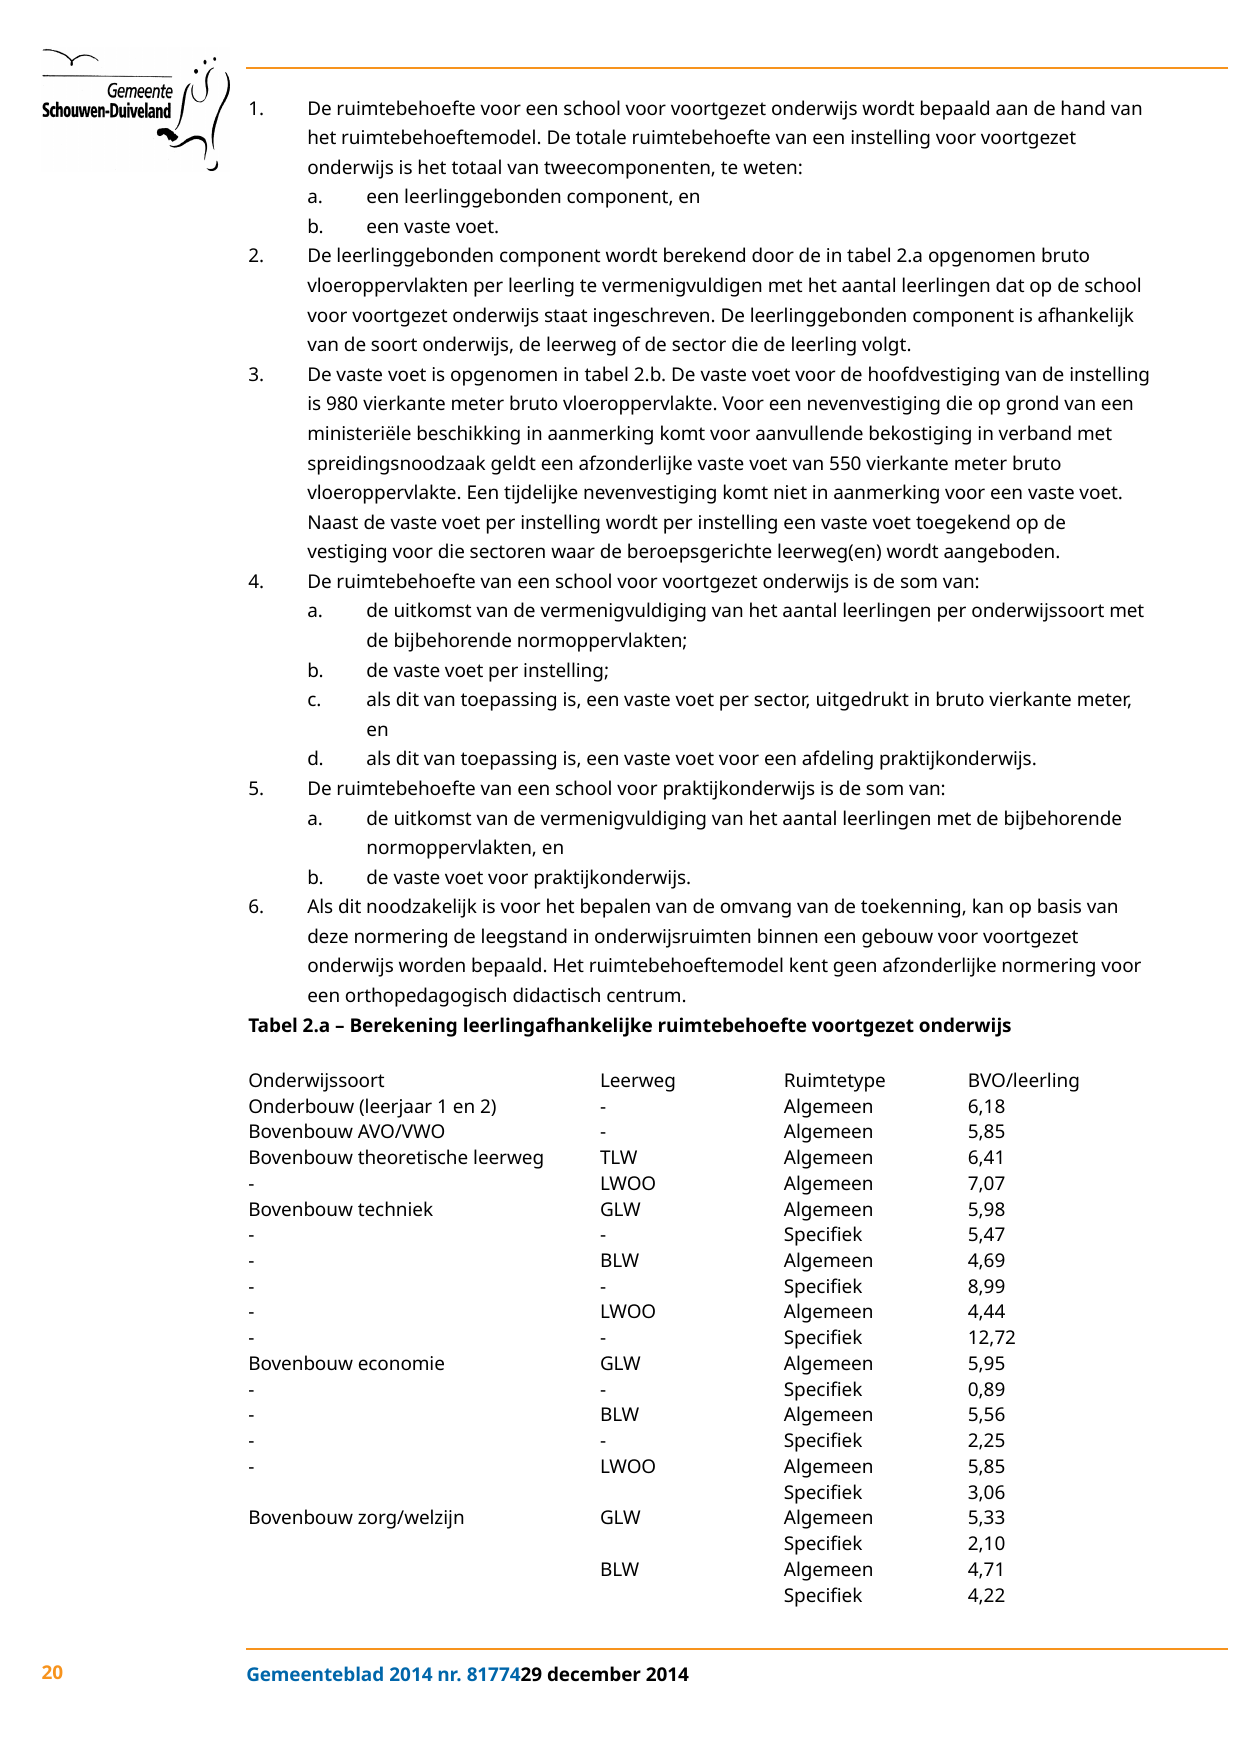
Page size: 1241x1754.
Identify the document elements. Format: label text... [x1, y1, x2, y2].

table_cell Algemeen [784, 1402, 968, 1427]
table_cell 5,85 [968, 1453, 1152, 1479]
table_header BVO/leerling [968, 1067, 1152, 1093]
table_cell TLW [600, 1144, 784, 1170]
table_cell - [248, 1247, 600, 1273]
table_cell GLW [600, 1196, 784, 1222]
table_cell Specifiek [784, 1530, 968, 1556]
table_cell Onderbouw (leerjaar 1 en 2) [248, 1093, 600, 1119]
table_cell BLW [600, 1247, 784, 1273]
list de uitkomst van de vermenigvuldiging van het aantal leerlingen per onderwijssoort met de bijbehorende normoppervlakten; [307, 598, 1152, 653]
table_cell - [600, 1428, 784, 1453]
table_cell Algemeen [784, 1247, 968, 1273]
table_cell Algemeen [784, 1556, 968, 1582]
table_cell Algemeen [784, 1299, 968, 1324]
table_cell Specifiek [784, 1582, 968, 1607]
table_cell Algemeen [784, 1505, 968, 1530]
table_cell Specifiek [784, 1376, 968, 1402]
list de uitkomst van de vermenigvuldiging van het aantal leerlingen met de bijbehorende normoppervlakten, en [307, 805, 1152, 860]
table_cell GLW [600, 1350, 784, 1376]
table_cell Bovenbouw AVO/VWO [248, 1119, 600, 1144]
table_cell Algemeen [784, 1453, 968, 1479]
table_cell Algemeen [784, 1170, 968, 1196]
table_cell 6,41 [968, 1144, 1152, 1170]
table_cell - [248, 1402, 600, 1427]
list de vaste voet per instelling; [307, 657, 1152, 683]
table_cell - [248, 1453, 600, 1479]
table_cell Bovenbouw economie [248, 1350, 600, 1376]
table_cell 5,33 [968, 1505, 1152, 1530]
table_header Onderwijssoort [248, 1067, 600, 1093]
table_cell Specifiek [784, 1428, 968, 1453]
table_cell LWOO [600, 1453, 784, 1479]
list de vaste voet voor praktijkonderwijs. [307, 864, 1152, 890]
list De ruimtebehoefte van een school voor voortgezet onderwijs is de som van: [248, 568, 1152, 594]
table_cell GLW [600, 1505, 784, 1530]
table_cell [600, 1582, 784, 1607]
table_header Leerweg [600, 1067, 784, 1093]
table_cell - [248, 1273, 600, 1299]
table_cell Bovenbouw theoretische leerweg [248, 1144, 600, 1170]
table_cell - [248, 1376, 600, 1402]
table_cell - [600, 1273, 784, 1299]
table_cell - [248, 1325, 600, 1350]
table_cell 12,72 [968, 1325, 1152, 1350]
table_cell 5,47 [968, 1222, 1152, 1247]
table_cell - [600, 1376, 784, 1402]
table_cell [248, 1479, 600, 1504]
table_cell Algemeen [784, 1119, 968, 1144]
table_cell 4,71 [968, 1556, 1152, 1582]
table_cell 6,18 [968, 1093, 1152, 1119]
table_cell Specifiek [784, 1273, 968, 1299]
table_cell 5,95 [968, 1350, 1152, 1376]
table_cell 5,56 [968, 1402, 1152, 1427]
text Tabel 2.a – Berekening leerlingafhankelijke ruimtebehoefte voortgezet onderwijs [248, 1012, 1152, 1038]
table_cell - [248, 1428, 600, 1453]
table_cell Algemeen [784, 1350, 968, 1376]
table_cell - [248, 1299, 600, 1324]
table_cell 2,25 [968, 1428, 1152, 1453]
table_cell Algemeen [784, 1196, 968, 1222]
table_cell BLW [600, 1556, 784, 1582]
table_cell Specifiek [784, 1222, 968, 1247]
table_cell 2,10 [968, 1530, 1152, 1556]
table_cell - [600, 1222, 784, 1247]
table_cell [600, 1479, 784, 1504]
table_cell [248, 1582, 600, 1607]
table_cell - [600, 1093, 784, 1119]
table_cell 8,99 [968, 1273, 1152, 1299]
list Als dit noodzakelijk is voor het bepalen van de omvang van de toekenning, kan op basis van deze normering de leegstand in onderwijsruimten binnen een gebouw voor voortgezet onderwijs worden bepaald. Het ruimtebehoeftemodel kent geen afzonderlijke normering voor een orthopedagogisch didactisch centrum. [248, 893, 1152, 1008]
table_cell 4,69 [968, 1247, 1152, 1273]
table_cell 4,44 [968, 1299, 1152, 1324]
table_cell Bovenbouw techniek [248, 1196, 600, 1222]
table_cell [600, 1530, 784, 1556]
picture [41, 47, 231, 172]
table_cell 5,98 [968, 1196, 1152, 1222]
list als dit van toepassing is, een vaste voet per sector, uitgedrukt in bruto vierkante meter, en [307, 686, 1152, 742]
list De leerlinggebonden component wordt berekend door de in tabel 2.a opgenomen bruto vloeroppervlakten per leerling te vermenigvuldigen met het aantal leerlingen dat op de school voor voortgezet onderwijs staat ingeschreven. De leerlinggebonden component is afhankelijk van de soort onderwijs, de leerweg of de sector die de leerling volgt. [248, 243, 1152, 357]
list als dit van toepassing is, een vaste voet voor een afdeling praktijkonderwijs. [307, 746, 1152, 771]
table_cell 7,07 [968, 1170, 1152, 1196]
table_cell Bovenbouw zorg/welzijn [248, 1505, 600, 1530]
table_cell 5,85 [968, 1119, 1152, 1144]
table_cell - [600, 1119, 784, 1144]
table_cell [248, 1556, 600, 1582]
table_header Ruimtetype [784, 1067, 968, 1093]
table_cell Specifiek [784, 1479, 968, 1504]
table_cell LWOO [600, 1170, 784, 1196]
table_cell BLW [600, 1402, 784, 1427]
table_cell [248, 1530, 600, 1556]
table_cell - [600, 1325, 784, 1350]
list een vaste voet. [307, 213, 1152, 239]
table_cell 0,89 [968, 1376, 1152, 1402]
list De vaste voet is opgenomen in tabel 2.b. De vaste voet voor de hoofdvestiging van de instelling is 980 vierkante meter bruto vloeroppervlakte. Voor een nevenvestiging die op grond van een ministeriële beschikking in aanmerking komt voor aanvullende bekostiging in verband met spreidingsnoodzaak geldt een afzonderlijke vaste voet van 550 vierkante meter bruto vloeroppervlakte. Een tijdelijke nevenvestiging komt niet in aanmerking voor een vaste voet. Naast de vaste voet per instelling wordt per instelling een vaste voet toegekend op de vestiging voor die sectoren waar de beroepsgerichte leerweg(en) wordt aangeboden. [248, 361, 1152, 564]
table_cell Specifiek [784, 1325, 968, 1350]
table_cell 4,22 [968, 1582, 1152, 1607]
table_cell Algemeen [784, 1093, 968, 1119]
table_cell - [248, 1170, 600, 1196]
table_cell - [248, 1222, 600, 1247]
table_cell 3,06 [968, 1479, 1152, 1504]
list een leerlinggebonden component, en [307, 183, 1152, 209]
list De ruimtebehoefte van een school voor praktijkonderwijs is de som van: [248, 775, 1152, 801]
table_cell LWOO [600, 1299, 784, 1324]
list De ruimtebehoefte voor een school voor voortgezet onderwijs wordt bepaald aan de hand van het ruimtebehoeftemodel. De totale ruimtebehoefte van een instelling voor voortgezet onderwijs is het totaal van tweecomponenten, te weten: [248, 95, 1152, 180]
table_cell Algemeen [784, 1144, 968, 1170]
